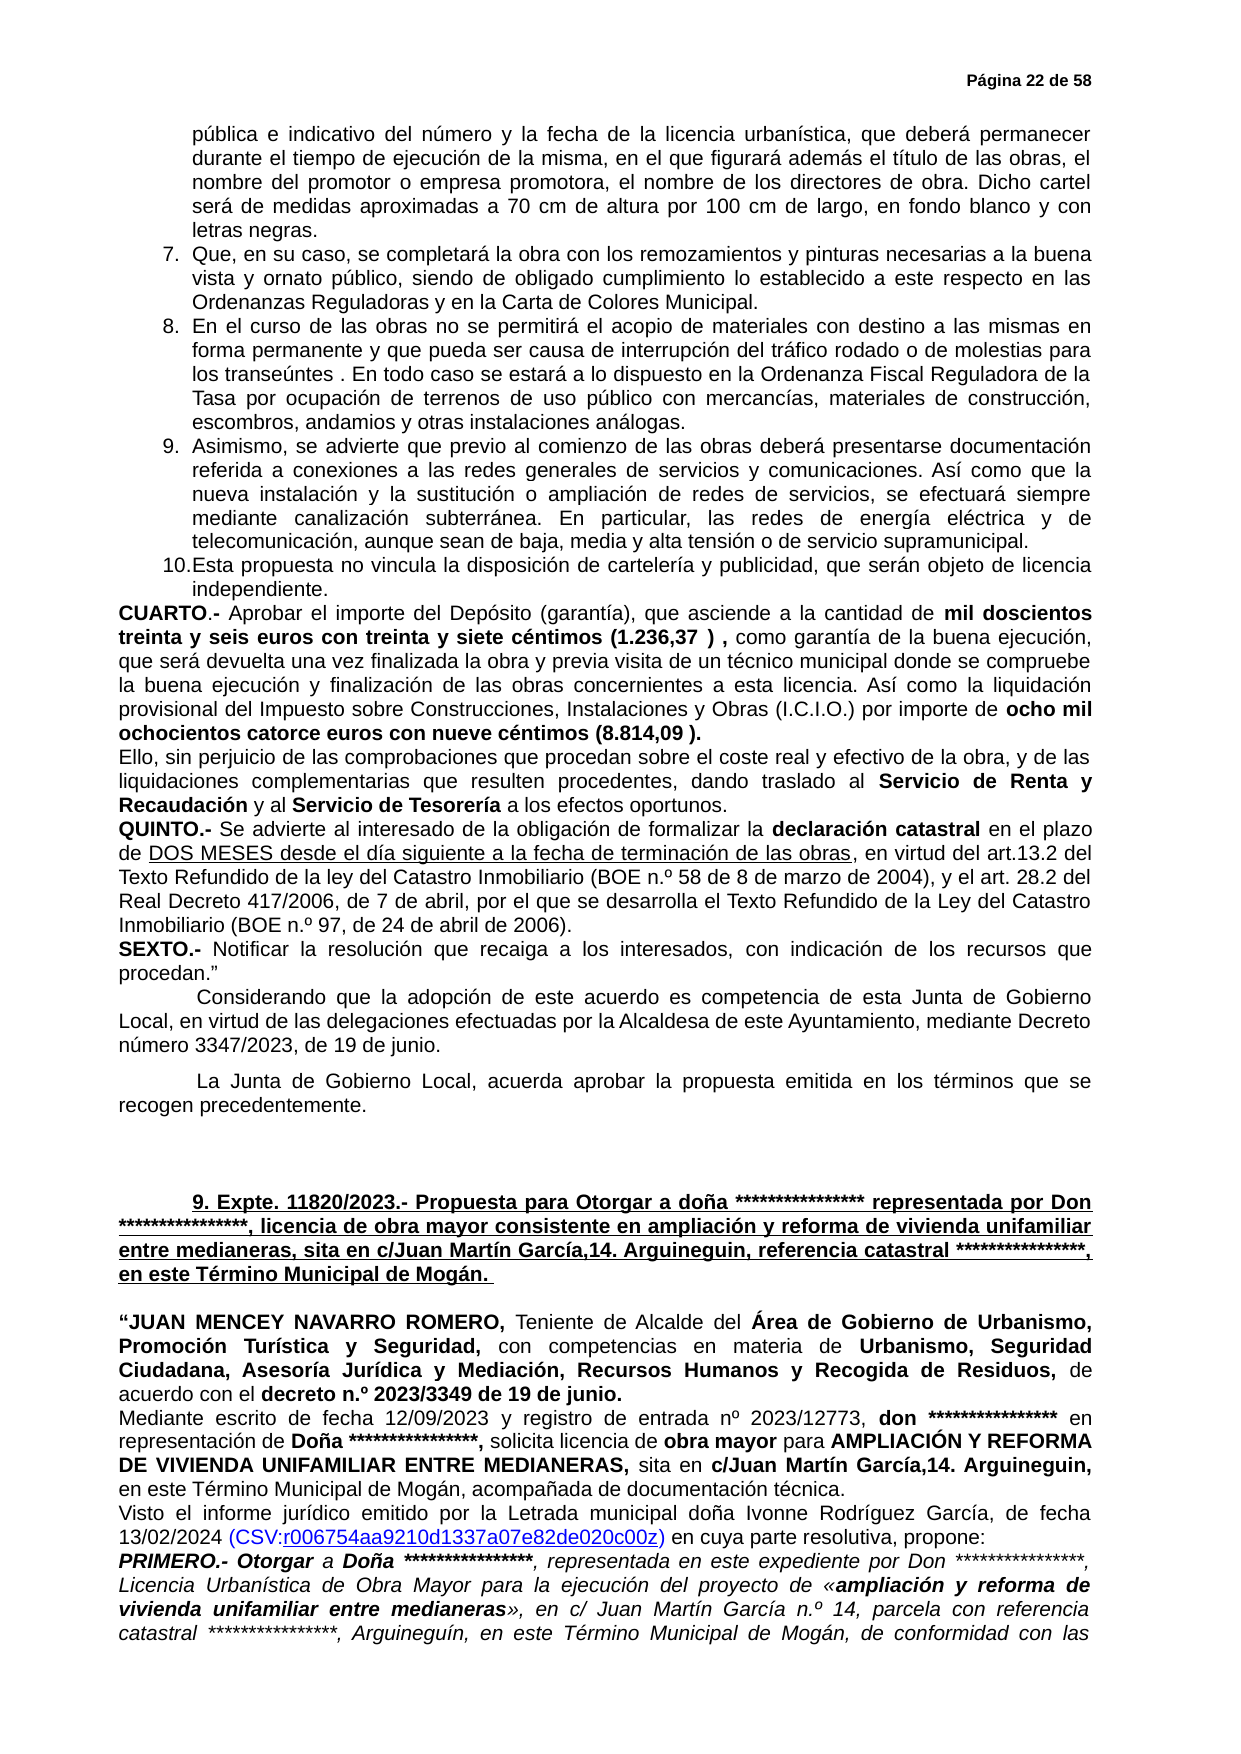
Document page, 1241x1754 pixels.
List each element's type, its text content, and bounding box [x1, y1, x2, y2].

text QUINTO.- Se advierte al interesado de la obligación de formalizar la declaración catastral en el plazo de DOS MESES desde el día siguiente a la fecha de terminación de las obras, en virtud del art.13.2 del Texto Refundido de la ley del Catastro Inmobiliario (BOE n.º 58 de 8 de marzo de 2004), y el art. 28.2 del Real Decreto 417/2006, de 7 de abril, por el que se desarrolla el Texto Refundido de la Ley del Catastro Inmobiliario (BOE n.º 97, de 24 de abril de 2006). [118, 817, 1092, 937]
text Visto el informe jurídico emitido por la Letrada municipal doña Ivonne Rodríguez García, de fecha 13/02/2024 (CSV:r006754aa9210d1337a07e82de020c00z) en cuya parte resolutiva, propone: [118, 1501, 1092, 1549]
text La Junta de Gobierno Local, acuerda aprobar la propuesta emitida en los términos que se recogen precedentemente. [118, 1069, 1092, 1117]
list Asimismo, se advierte que previo al comienzo de las obras deberá presentarse documentación referida a conexiones a las redes generales de servicios y comunicaciones. Así como que la nueva instalación y la sustitución o ampliación de redes de servicios, se efectuará siempre mediante canalización subterránea. En particular, las redes de energía eléctrica y de telecomunicación, aunque sean de baja, media y alta tensión o de servicio supramunicipal. [162, 433, 1092, 553]
text en este Término Municipal de Mogán. [118, 1260, 1092, 1286]
list En el curso de las obras no se permitirá el acopio de materiales con destino a las mismas en forma permanente y que pueda ser causa de interrupción del tráfico rodado o de molestias para los transeúntes . En todo caso se estará a lo dispuesto en la Ordenanza Fiscal Reguladora de la Tasa por ocupación de terrenos de uso público con mercancías, materiales de construcción, escombros, andamios y otras instalaciones análogas. [162, 314, 1092, 433]
text PRIMERO.- Otorgar a Doña ****************, representada en este expediente por Don ****************, Licencia Urbanística de Obra Mayor para la ejecución del proyecto de «ampliación y reforma de vivienda unifamiliar entre medianeras», en c/ Juan Martín García n.º 14, parcela con referencia catastral ****************, Arguineguín, en este Término Municipal de Mogán, de conformidad con las [118, 1549, 1092, 1645]
text 9. Expte. 11820/2023.- Propuesta para Otorgar a doña **************** representada por Don ****************, licencia de obra mayor consistente en ampliación y reforma de vivienda unifamiliar [118, 1190, 1092, 1235]
text Mediante escrito de fecha 12/09/2023 y registro de entrada nº 2023/12773, don **************** en representación de Doña ****************, solicita licencia de obra mayor para AMPLIACIÓN Y REFORMA DE VIVIENDA UNIFAMILIAR ENTRE MEDIANERAS, sita en c/Juan Martín García,14. Arguineguin, en este Término Municipal de Mogán, acompañada de documentación técnica. [118, 1405, 1092, 1501]
text Ello, sin perjuicio de las comprobaciones que procedan sobre el coste real y efectivo de la obra, y de las liquidaciones complementarias que resulten procedentes, dando traslado al Servicio de Renta y Recaudación y al Servicio de Tesorería a los efectos oportunos. [118, 745, 1092, 817]
list pública e indicativo del número y la fecha de la licencia urbanística, que deberá permanecer durante el tiempo de ejecución de la misma, en el que figurará además el título de las obras, el nombre del promotor o empresa promotora, el nombre de los directores de obra. Dicho cartel será de medidas aproximadas a 70 cm de altura por 100 cm de largo, en fondo blanco y con letras negras. [162, 122, 1092, 242]
text entre medianeras, sita en c/Juan Martín García,14. Arguineguin, referencia catastral ****************, [118, 1236, 1092, 1259]
text SEXTO.- Notificar la resolución que recaiga a los interesados, con indicación de los recursos que procedan.” [118, 937, 1092, 984]
text CUARTO.- Aprobar el importe del Depósito (garantía), que asciende a la cantidad de mil doscientos treinta y seis euros con treinta y siete céntimos (1.236,37 ) , como garantía de la buena ejecución, que será devuelta una vez finalizada la obra y previa visita de un técnico municipal donde se compruebe la buena ejecución y finalización de las obras concernientes a esta licencia. Así como la liquidación provisional del Impuesto sobre Construcciones, Instalaciones y Obras (I.C.I.O.) por importe de ocho mil ochocientos catorce euros con nueve céntimos (8.814,09 ). [118, 601, 1092, 745]
text Considerando que la adopción de este acuerdo es competencia de esta Junta de Gobierno Local, en virtud de las delegaciones efectuadas por la Alcaldesa de este Ayuntamiento, mediante Decreto número 3347/2023, de 19 de junio. [118, 984, 1092, 1056]
list Esta propuesta no vincula la disposición de cartelería y publicidad, que serán objeto de licencia independiente. [162, 553, 1092, 601]
list Que, en su caso, se completará la obra con los remozamientos y pinturas necesarias a la buena vista y ornato público, siendo de obligado cumplimiento lo establecido a este respecto en las Ordenanzas Reguladoras y en la Carta de Colores Municipal. [162, 242, 1092, 314]
text “JUAN MENCEY NAVARRO ROMERO, Teniente de Alcalde del Área de Gobierno de Urbanismo, Promoción Turística y Seguridad, con competencias en materia de Urbanismo, Seguridad Ciudadana, Asesoría Jurídica y Mediación, Recursos Humanos y Recogida de Residuos, de acuerdo con el decreto n.º 2023/3349 de 19 de junio. [118, 1309, 1092, 1405]
